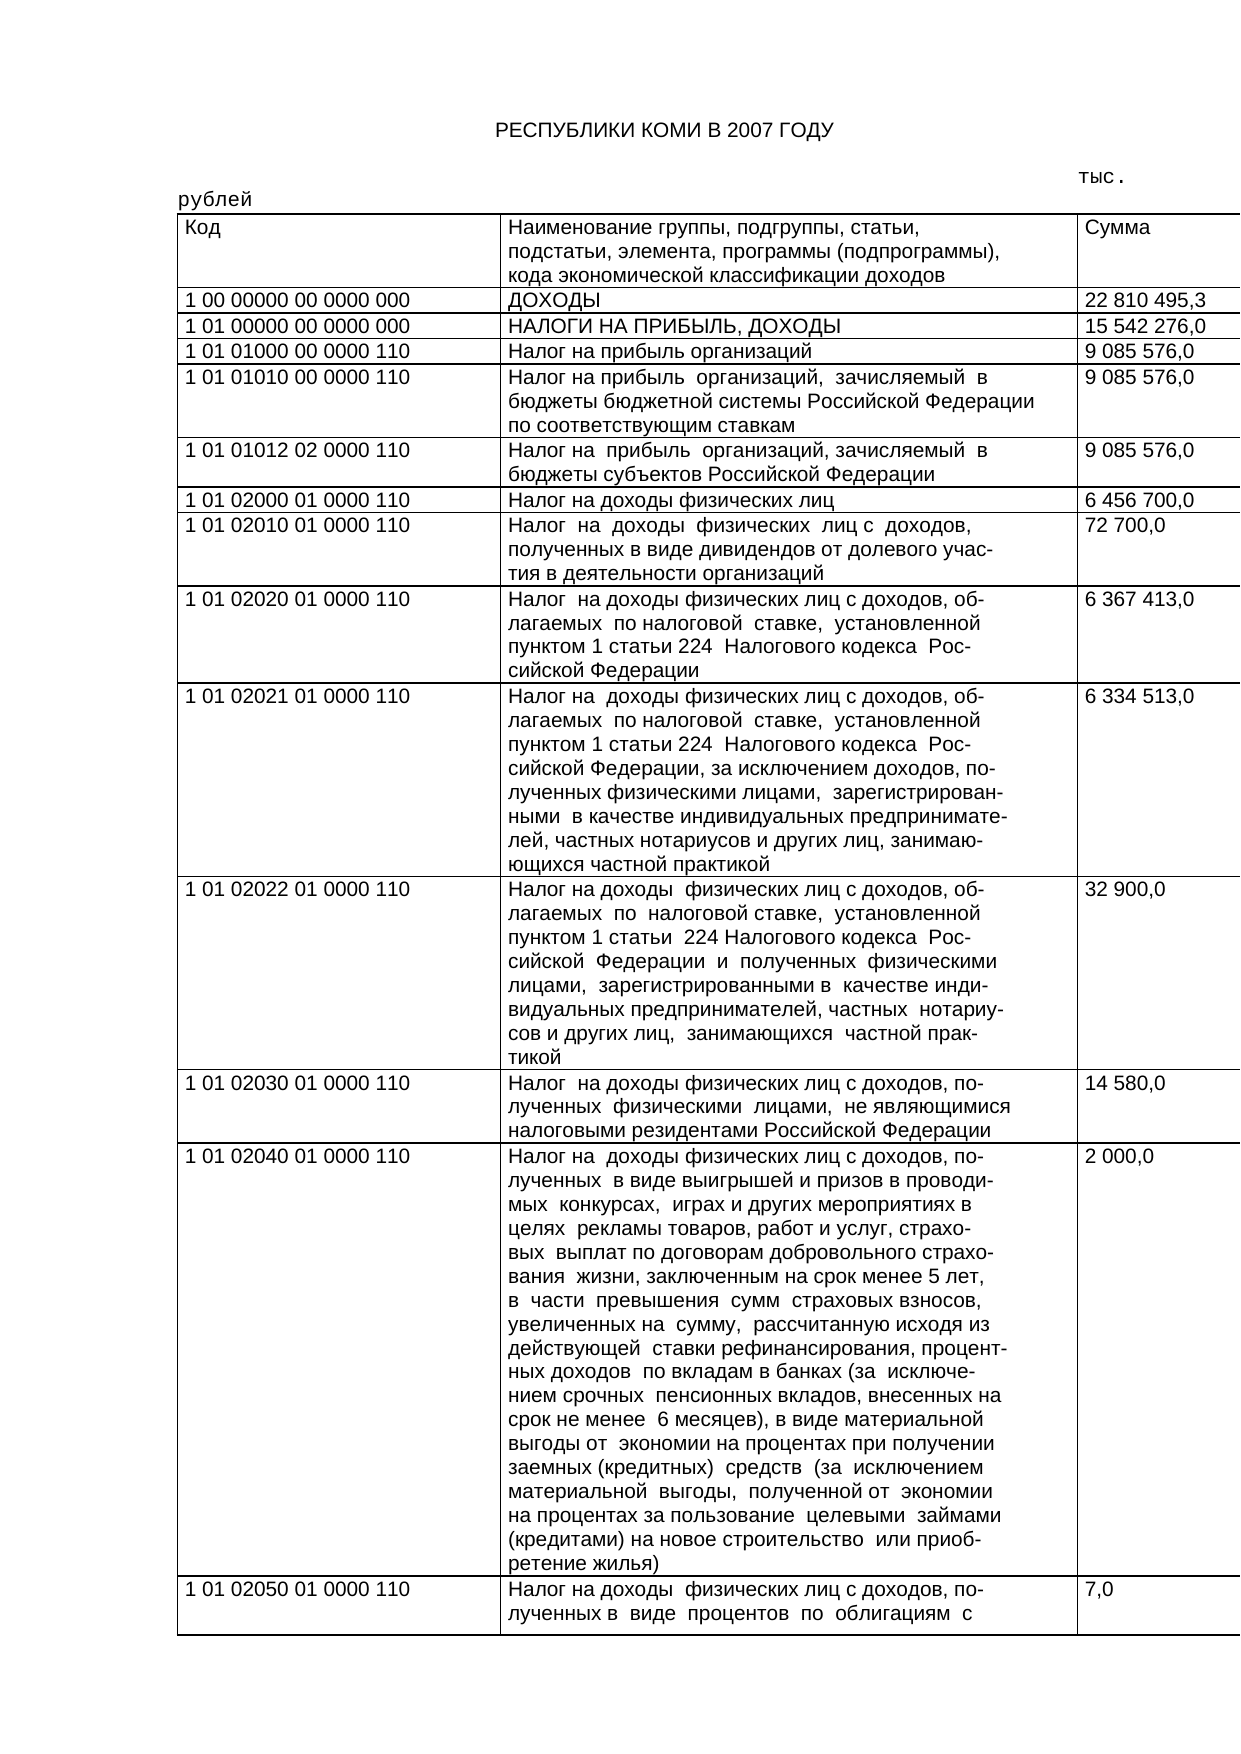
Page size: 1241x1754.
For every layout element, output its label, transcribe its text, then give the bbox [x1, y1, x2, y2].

table_cell Налог на доходы физических лиц с доходов, об- лагаемых по налоговой ставке, установленной пунктом 1 статьи 224 Налогового кодекса Рос- сийской Федерации [501, 587, 1077, 682]
table_cell 22 810 495,3 [1078, 288, 1240, 312]
table_cell Налог на прибыль организаций, зачисляемый в бюджеты субъектов Российской Федерации [501, 438, 1077, 486]
table_cell НАЛОГИ НА ПРИБЫЛЬ, ДОХОДЫ [501, 314, 1077, 337]
table_cell 1 00 00000 00 0000 000 [178, 288, 500, 312]
table_cell Налог на доходы физических лиц [501, 488, 1077, 511]
table_cell 15 542 276,0 [1078, 314, 1240, 337]
table_cell 14 580,0 [1078, 1070, 1240, 1142]
table_cell 1 01 02022 01 0000 110 [178, 877, 500, 1069]
table_cell 6 367 413,0 [1078, 587, 1240, 682]
table_cell ДОХОДЫ [501, 288, 1077, 312]
table_cell 72 700,0 [1078, 513, 1240, 585]
table_header Код [178, 215, 500, 286]
table_cell 1 01 01000 00 0000 110 [178, 339, 500, 363]
table_header Сумма [1078, 215, 1240, 286]
table_cell Налог на доходы физических лиц с доходов, полученных в виде дивидендов от долевого учас- тия в деятельности организаций [501, 513, 1077, 585]
table_cell 1 01 02020 01 0000 110 [178, 587, 500, 682]
table_cell 1 01 02030 01 0000 110 [178, 1070, 500, 1142]
table_cell 1 01 01010 00 0000 110 [178, 365, 500, 436]
table_cell 6 334 513,0 [1078, 684, 1240, 876]
table_cell Налог на доходы физических лиц с доходов, об- лагаемых по налоговой ставке, установленной пунктом 1 статьи 224 Налогового кодекса Рос- сийской Федерации, за исключением доходов, по- лученных физическими лицами, зарегистрирован- ными в качестве индивидуальных предпринимате- лей, частных нотариусов и других лиц, занимаю- ющихся частной практикой [501, 684, 1077, 876]
table_cell Налог на прибыль организаций [501, 339, 1077, 363]
table_cell 6 456 700,0 [1078, 488, 1240, 511]
text тыс. рублей [177, 166, 1152, 213]
table_cell 1 01 02010 01 0000 110 [178, 513, 500, 585]
table_cell 2 000,0 [1078, 1144, 1240, 1575]
table_cell 1 01 02040 01 0000 110 [178, 1144, 500, 1575]
table_cell Налог на прибыль организаций, зачисляемый в бюджеты бюджетной системы Российской Федерации по соответствующим ставкам [501, 365, 1077, 436]
text РЕСПУБЛИКИ КОМИ В 2007 ГОДУ [177, 118, 1152, 142]
table_cell 9 085 576,0 [1078, 339, 1240, 363]
table_cell 1 01 02000 01 0000 110 [178, 488, 500, 511]
table_cell 1 01 00000 00 0000 000 [178, 314, 500, 337]
table_cell 1 01 02050 01 0000 110 [178, 1577, 500, 1634]
table_header Наименование группы, подгруппы, статьи, подстатьи, элемента, программы (подпрограммы), кода экономической классификации доходов [501, 215, 1077, 286]
table_cell Налог на доходы физических лиц с доходов, об- лагаемых по налоговой ставке, установленной пунктом 1 статьи 224 Налогового кодекса Рос- сийской Федерации и полученных физическими лицами, зарегистрированными в качестве инди- видуальных предпринимателей, частных нотариу- сов и других лиц, занимающихся частной прак- тикой [501, 877, 1077, 1069]
table_cell Налог на доходы физических лиц с доходов, по- лученных физическими лицами, не являющимися налоговыми резидентами Российской Федерации [501, 1070, 1077, 1142]
table_cell 1 01 01012 02 0000 110 [178, 438, 500, 486]
table_cell 1 01 02021 01 0000 110 [178, 684, 500, 876]
table_cell 32 900,0 [1078, 877, 1240, 1069]
table_cell Налог на доходы физических лиц с доходов, по- лученных в виде выигрышей и призов в проводи- мых конкурсах, играх и других мероприятиях в целях рекламы товаров, работ и услуг, страхо- вых выплат по договорам добровольного страхо- вания жизни, заключенным на срок менее 5 лет, в части превышения сумм страховых взносов, увеличенных на сумму, рассчитанную исходя из действующей ставки рефинансирования, процент- ных доходов по вкладам в банках (за исключе- нием срочных пенсионных вкладов, внесенных на срок не менее 6 месяцев), в виде материальной выгоды от экономии на процентах при получении заемных (кредитных) средств (за исключением материальной выгоды, полученной от экономии на процентах за пользование целевыми займами (кредитами) на новое строительство или приоб- ретение жилья) [501, 1144, 1077, 1575]
table_cell Налог на доходы физических лиц с доходов, по- лученных в виде процентов по облигациям с [501, 1577, 1077, 1634]
table_cell 9 085 576,0 [1078, 438, 1240, 486]
table_cell 9 085 576,0 [1078, 365, 1240, 436]
table_cell 7,0 [1078, 1577, 1240, 1634]
